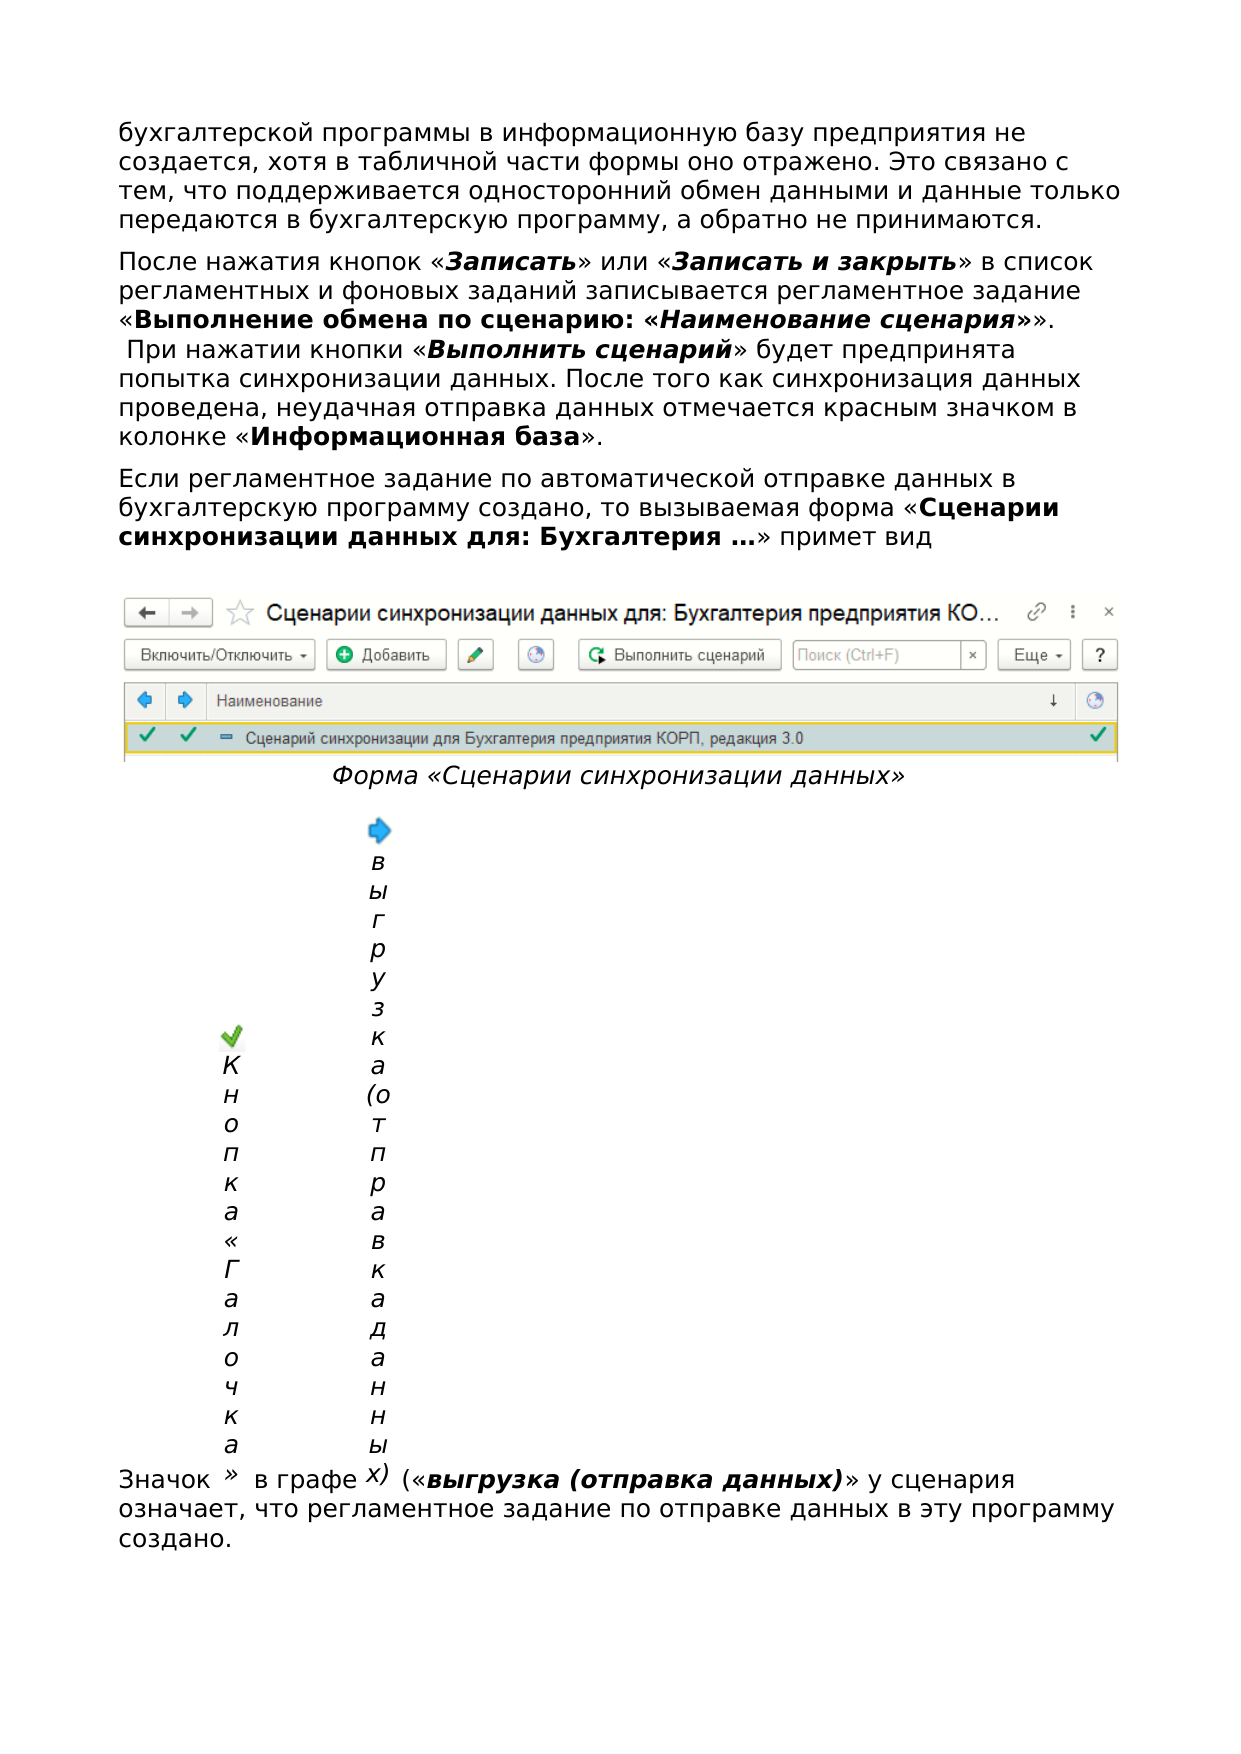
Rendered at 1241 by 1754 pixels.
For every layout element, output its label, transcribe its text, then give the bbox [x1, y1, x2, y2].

text Значок в графе («выгрузка (отправка данных)» у сценария означает, что регламентное задание по отправке данных в эту программу создано. [118, 803, 1122, 1582]
picture [365, 815, 394, 847]
text Если регламентное задание по автоматической отправке данных в бухгалтерскую программу создано, то вызываемая форма «Сценарии синхронизации данных для: Бухгалтерия …» примет вид [118, 464, 1122, 593]
text Форма «Сценарии синхронизации данных» [118, 762, 1122, 791]
text Кнопка «Галочка» [219, 1052, 246, 1489]
text После нажатия кнопок «Записать» или «Записать и закрыть» в список регламентных и фоновых заданий записывается регламентное задание «Выполнение обмена по сценарию: «Наименование сценария»». При нажатии кнопки «Выполнить сценарий» будет предпринята попытка синхронизации данных. После того как синхронизация данных проведена, неудачная отправка данных отмечается красным значком в колонке «Информационная база». [118, 247, 1122, 451]
text выгрузка (отправка данных) [365, 847, 393, 1489]
picture [118, 593, 1123, 762]
picture [218, 1023, 246, 1052]
text бухгалтерской программы в информационную базу предприятия не создается, хотя в табличной части формы оно отражено. Это связано с тем, что поддерживается односторонний обмен данными и данные только передаются в бухгалтерскую программу, а обратно не принимаются. [118, 118, 1122, 235]
